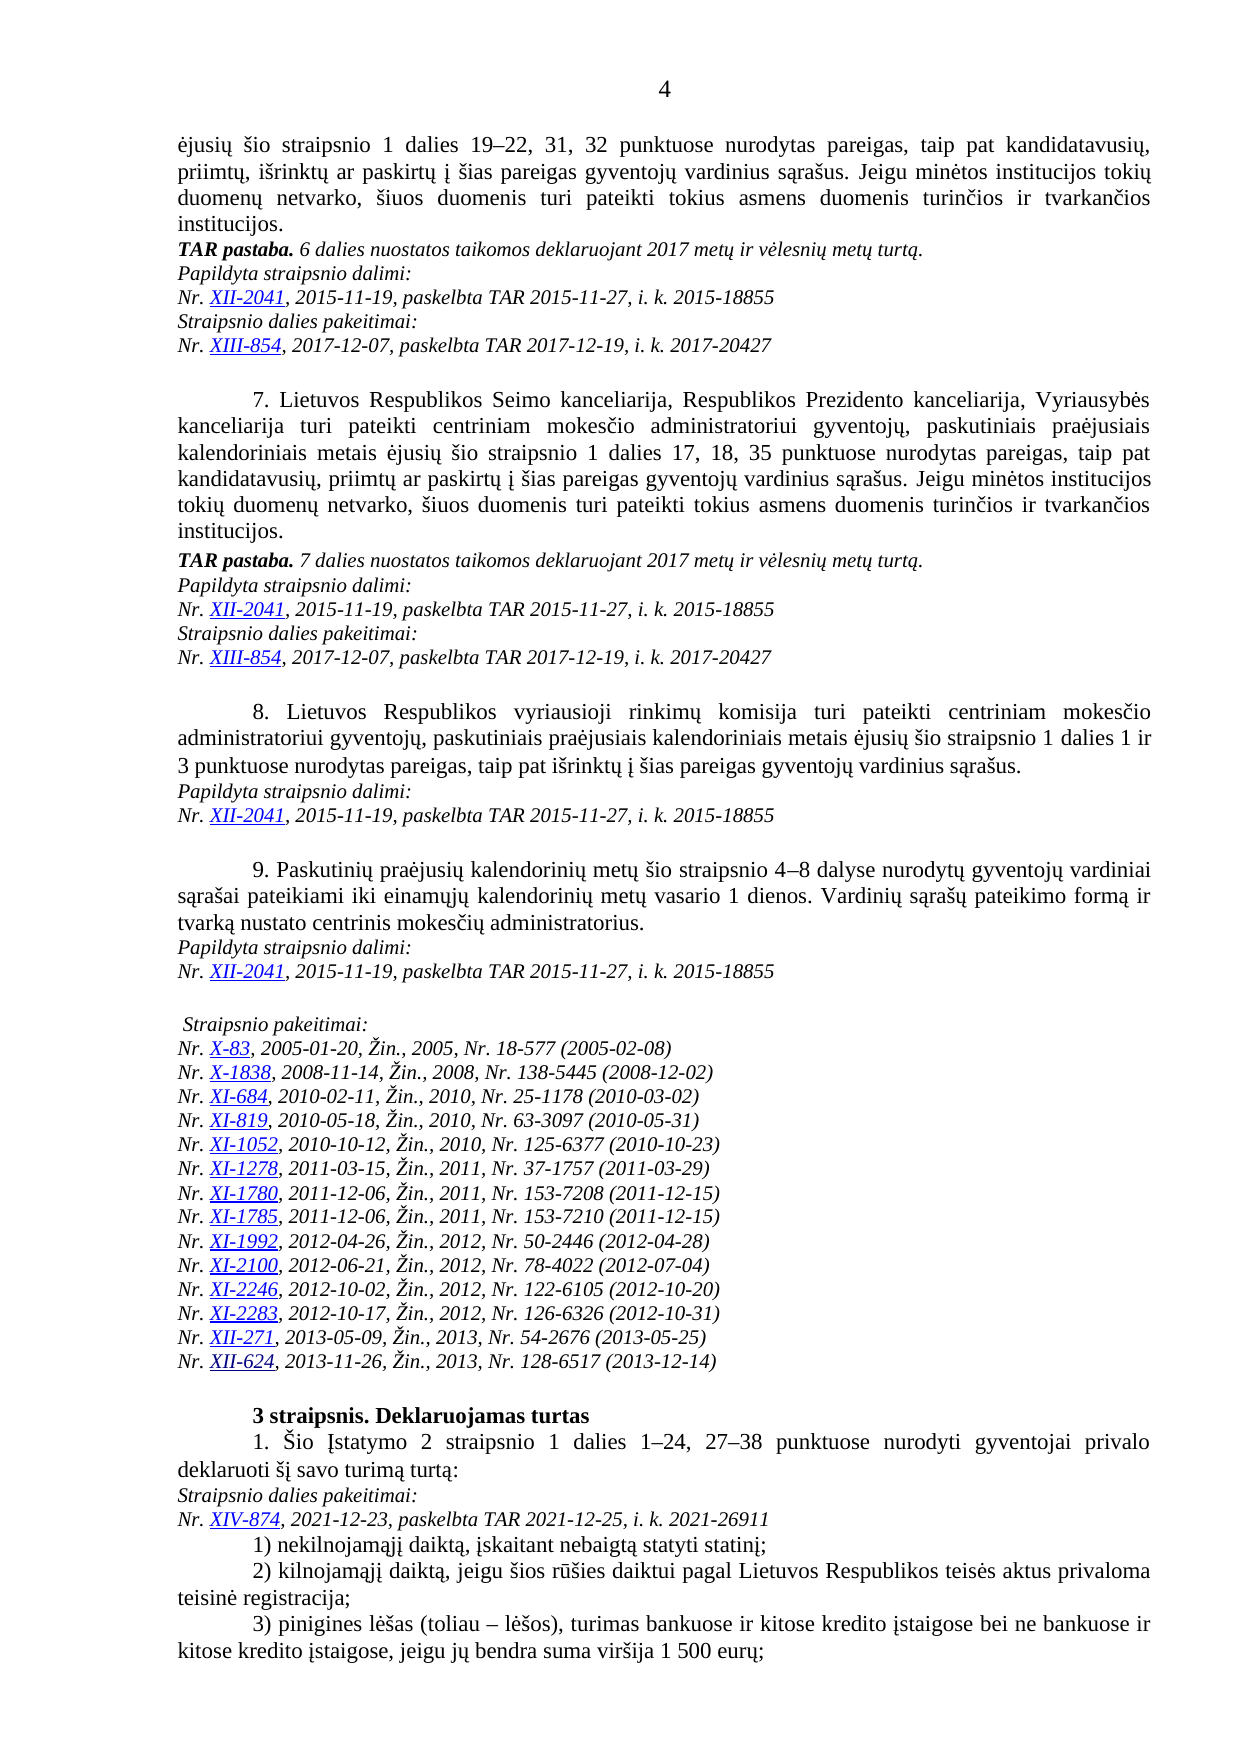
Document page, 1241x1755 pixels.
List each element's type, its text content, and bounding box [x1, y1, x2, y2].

text 2) kilnojamąjį daiktą, jeigu šios rūšies daiktui pagal Lietuvos Respublikos teisės aktus privaloma teisinė registracija; [177, 1558, 1152, 1610]
text 8. Lietuvos Respublikos vyriausioji rinkimų komisija turi pateikti centriniam mokesčio administratoriui gyventojų, paskutiniais praėjusiais kalendoriniais metais ėjusių šio straipsnio 1 dalies 1 ir 3 punktuose nurodytas pareigas, taip pat išrinktų į šias pareigas gyventojų vardinius sąrašus. [177, 698, 1152, 779]
text Straipsnio dalies pakeitimai: [177, 309, 1152, 333]
text 3) pinigines lėšas (toliau – lėšos), turimas bankuose ir kitose kredito įstaigose bei ne bankuose ir kitose kredito įstaigose, jeigu jų bendra suma viršija 1 500 eurų; [177, 1610, 1152, 1663]
text ėjusių šio straipsnio 1 dalies 19–22, 31, 32 punktuose nurodytas pareigas, taip pat kandidatavusių, priimtų, išrinktų ar paskirtų į šias pareigas gyventojų vardinius sąrašus. Jeigu minėtos institucijos tokių duomenų netvarko, šiuos duomenis turi pateikti tokius asmens duomenis turinčios ir tvarkančios institucijos. [177, 131, 1152, 237]
text TAR pastaba. 7 dalies nuostatos taikomos deklaruojant 2017 metų ir vėlesnių metų turtą. [177, 544, 1152, 573]
text Straipsnio dalies pakeitimai: [177, 621, 1152, 645]
text Nr. XI-1992, 2012-04-26, Žin., 2012, Nr. 50-2446 (2012-04-28) [177, 1228, 1152, 1253]
text Papildyta straipsnio dalimi: [177, 261, 1152, 285]
text 3 straipsnis. Deklaruojamas turtas [177, 1402, 1157, 1428]
text Nr. XII-624, 2013-11-26, Žin., 2013, Nr. 128-6517 (2013-12-14) [177, 1349, 1152, 1373]
text Nr. XII-2041, 2015-11-19, paskelbta TAR 2015-11-27, i. k. 2015-18855 [177, 597, 1152, 621]
text 7. Lietuvos Respublikos Seimo kanceliarija, Respublikos Prezidento kanceliarija, Vyriausybės kanceliarija turi pateikti centriniam mokesčio administratoriui gyventojų, paskutiniais praėjusiais kalendoriniais metais ėjusių šio straipsnio 1 dalies 17, 18, 35 punktuose nurodytas pareigas, taip pat kandidatavusių, priimtų ar paskirtų į šias pareigas gyventojų vardinius sąrašus. Jeigu minėtos institucijos tokių duomenų netvarko, šiuos duomenis turi pateikti tokius asmens duomenis turinčios ir tvarkančios institucijos. [177, 386, 1152, 544]
text Straipsnio pakeitimai: [177, 1012, 1152, 1036]
text Papildyta straipsnio dalimi: [177, 935, 1152, 959]
text 1) nekilnojamąjį daiktą, įskaitant nebaigtą statyti statinį; [177, 1531, 1152, 1558]
text Nr. XI-2283, 2012-10-17, Žin., 2012, Nr. 126-6326 (2012-10-31) [177, 1301, 1152, 1325]
text Papildyta straipsnio dalimi: [177, 779, 1152, 803]
text Nr. X-83, 2005-01-20, Žin., 2005, Nr. 18-577 (2005-02-08) [177, 1036, 1152, 1060]
text 9. Paskutinių praėjusių kalendorinių metų šio straipsnio 4–8 dalyse nurodytų gyventojų vardiniai sąrašai pateikiami iki einamųjų kalendorinių metų vasario 1 dienos. Vardinių sąrašų pateikimo formą ir tvarką nustato centrinis mokesčių administratorius. [177, 856, 1152, 935]
text Nr. X-1838, 2008-11-14, Žin., 2008, Nr. 138-5445 (2008-12-02) [177, 1060, 1152, 1084]
text Nr. XI-2246, 2012-10-02, Žin., 2012, Nr. 122-6105 (2012-10-20) [177, 1277, 1152, 1301]
text Nr. XIV-874, 2021-12-23, paskelbta TAR 2021-12-25, i. k. 2021-26911 [177, 1507, 1152, 1531]
text TAR pastaba. 6 dalies nuostatos taikomos deklaruojant 2017 metų ir vėlesnių metų turtą. [177, 237, 1152, 261]
text Straipsnio dalies pakeitimai: [177, 1483, 1152, 1507]
text Nr. XII-2041, 2015-11-19, paskelbta TAR 2015-11-27, i. k. 2015-18855 [177, 803, 1152, 827]
text Nr. XI-684, 2010-02-11, Žin., 2010, Nr. 25-1178 (2010-03-02) [177, 1084, 1152, 1108]
text Nr. XI-1785, 2011-12-06, Žin., 2011, Nr. 153-7210 (2011-12-15) [177, 1204, 1152, 1228]
text Nr. XI-1052, 2010-10-12, Žin., 2010, Nr. 125-6377 (2010-10-23) [177, 1132, 1152, 1156]
text Nr. XI-819, 2010-05-18, Žin., 2010, Nr. 63-3097 (2010-05-31) [177, 1108, 1152, 1132]
text 1. Šio Įstatymo 2 straipsnio 1 dalies 1–24, 27–38 punktuose nurodyti gyventojai privalo deklaruoti šį savo turimą turtą: [177, 1428, 1152, 1483]
text Nr. XII-2041, 2015-11-19, paskelbta TAR 2015-11-27, i. k. 2015-18855 [177, 959, 1152, 983]
text Nr. XII-271, 2013-05-09, Žin., 2013, Nr. 54-2676 (2013-05-25) [177, 1325, 1152, 1349]
text Nr. XI-2100, 2012-06-21, Žin., 2012, Nr. 78-4022 (2012-07-04) [177, 1253, 1152, 1277]
text Nr. XI-1780, 2011-12-06, Žin., 2011, Nr. 153-7208 (2011-12-15) [177, 1180, 1152, 1204]
text Papildyta straipsnio dalimi: [177, 573, 1152, 597]
text Nr. XII-2041, 2015-11-19, paskelbta TAR 2015-11-27, i. k. 2015-18855 [177, 285, 1152, 309]
text Nr. XIII-854, 2017-12-07, paskelbta TAR 2017-12-19, i. k. 2017-20427 [177, 333, 1152, 357]
text Nr. XI-1278, 2011-03-15, Žin., 2011, Nr. 37-1757 (2011-03-29) [177, 1156, 1152, 1180]
text Nr. XIII-854, 2017-12-07, paskelbta TAR 2017-12-19, i. k. 2017-20427 [177, 645, 1152, 669]
